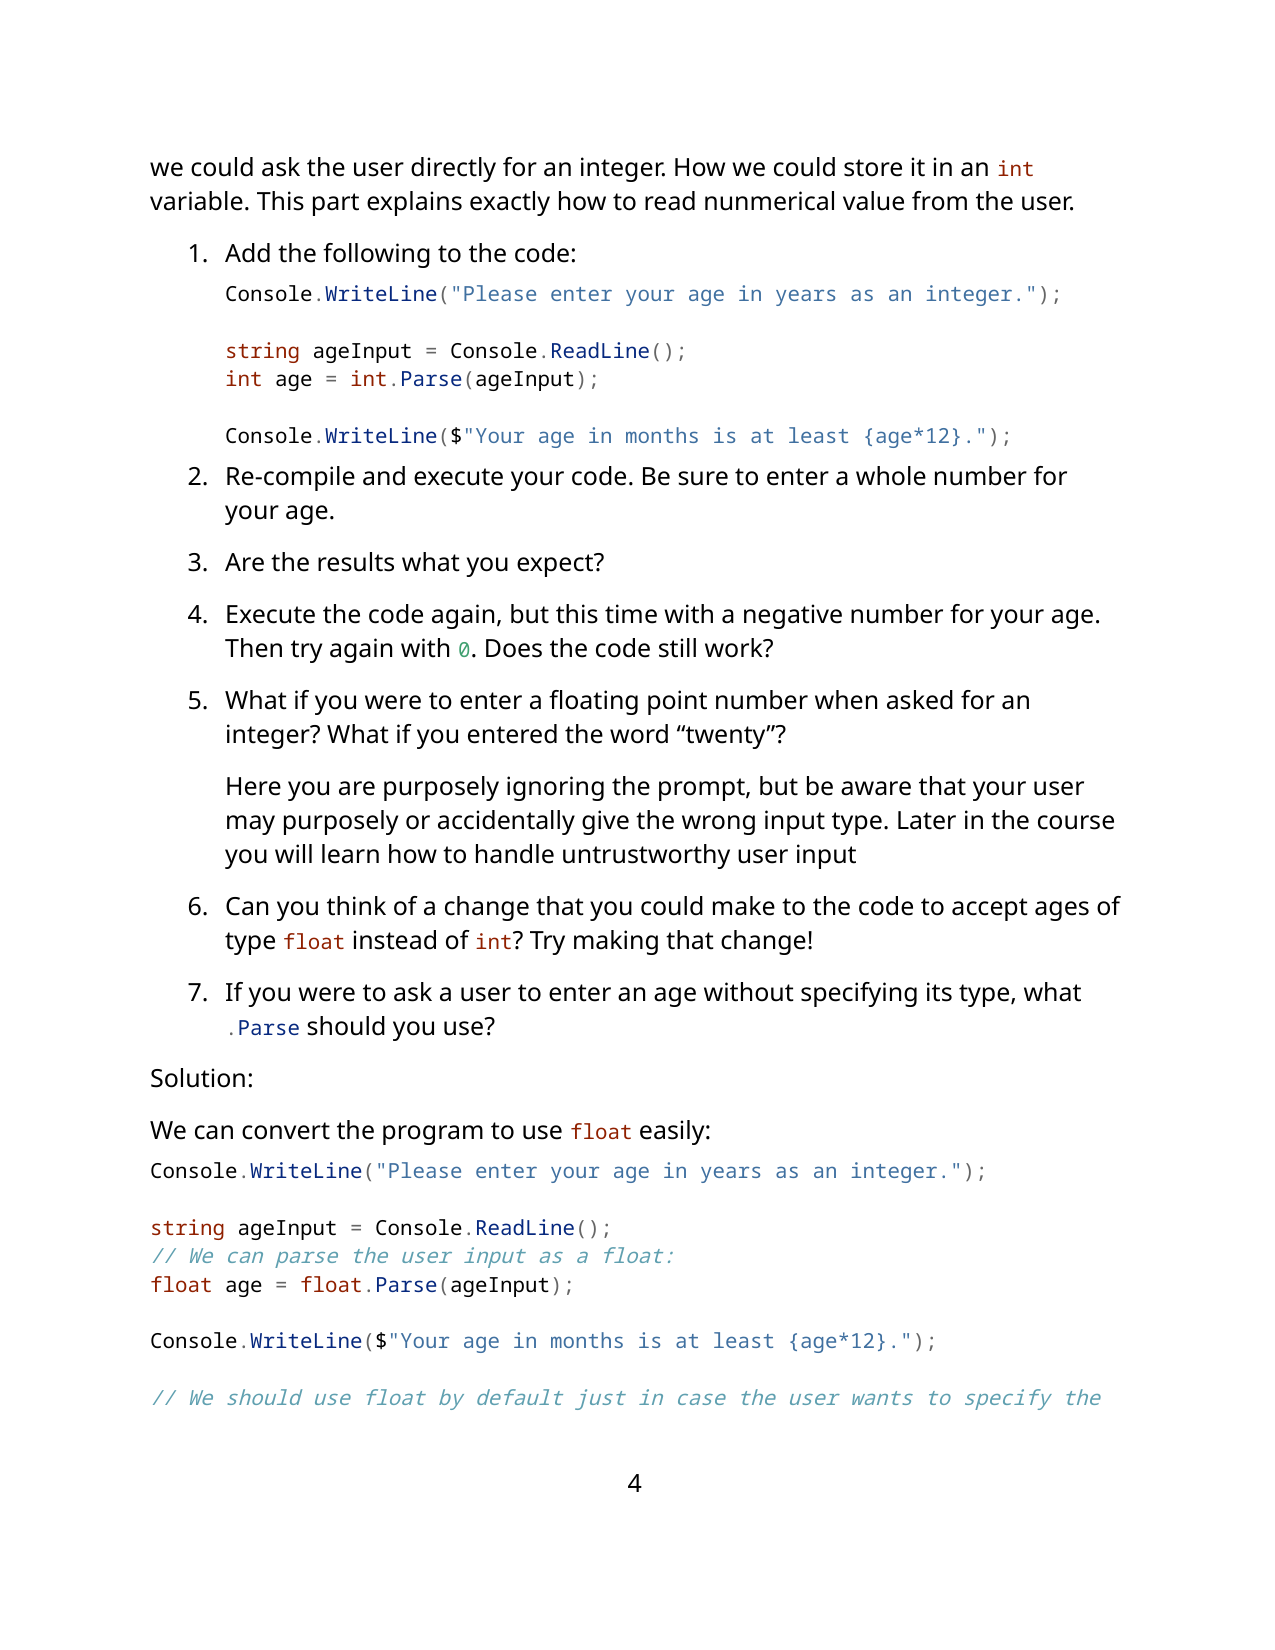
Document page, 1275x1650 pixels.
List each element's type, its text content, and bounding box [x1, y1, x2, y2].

list Can you think of a change that you could make to the code to accept ages of type float instead of int? Try making that change! [187, 889, 1125, 957]
text We can convert the program to use float easily: [150, 1113, 1125, 1147]
list If you were to ask a user to enter an age without specifying its type, what .Parse should you use? [187, 975, 1125, 1043]
text // We should use float by default just in case the user wants to specify the [150, 1383, 1125, 1412]
list Here you are purposely ignoring the prompt, but be aware that your user may purposely or accidentally give the wrong input type. Later in the course you will learn how to handle untrustworthy user input [187, 769, 1125, 871]
text Solution: [150, 1061, 1125, 1095]
text Console.WriteLine($"Your age in months is at least {age*12}."); [150, 1327, 1125, 1355]
list string ageInput = Console.ReadLine(); [187, 336, 1125, 364]
text we could ask the user directly for an integer. How we could store it in an int variable. This part explains exactly how to read nunmerical value from the user. [150, 150, 1125, 218]
list Console.WriteLine($"Your age in months is at least {age*12}."); [187, 421, 1125, 450]
list Are the results what you expect? [187, 545, 1125, 579]
text Console.WriteLine("Please enter your age in years as an integer."); [150, 1156, 1125, 1184]
list Re-compile and execute your code. Be sure to enter a whole number for your age. [187, 459, 1125, 527]
list Execute the code again, but this time with a negative number for your age. Then try again with 0. Does the code still work? [187, 597, 1125, 665]
text // We can parse the user input as a float: [150, 1241, 1125, 1270]
text float age = float.Parse(ageInput); [150, 1270, 1125, 1298]
list What if you were to enter a floating point number when asked for an integer? What if you entered the word “twenty”? [187, 683, 1125, 751]
list Add the following to the code: [187, 236, 1125, 270]
list int age = int.Parse(ageInput); [187, 364, 1125, 393]
text string ageInput = Console.ReadLine(); [150, 1213, 1125, 1241]
list Console.WriteLine("Please enter your age in years as an integer."); [187, 279, 1125, 307]
